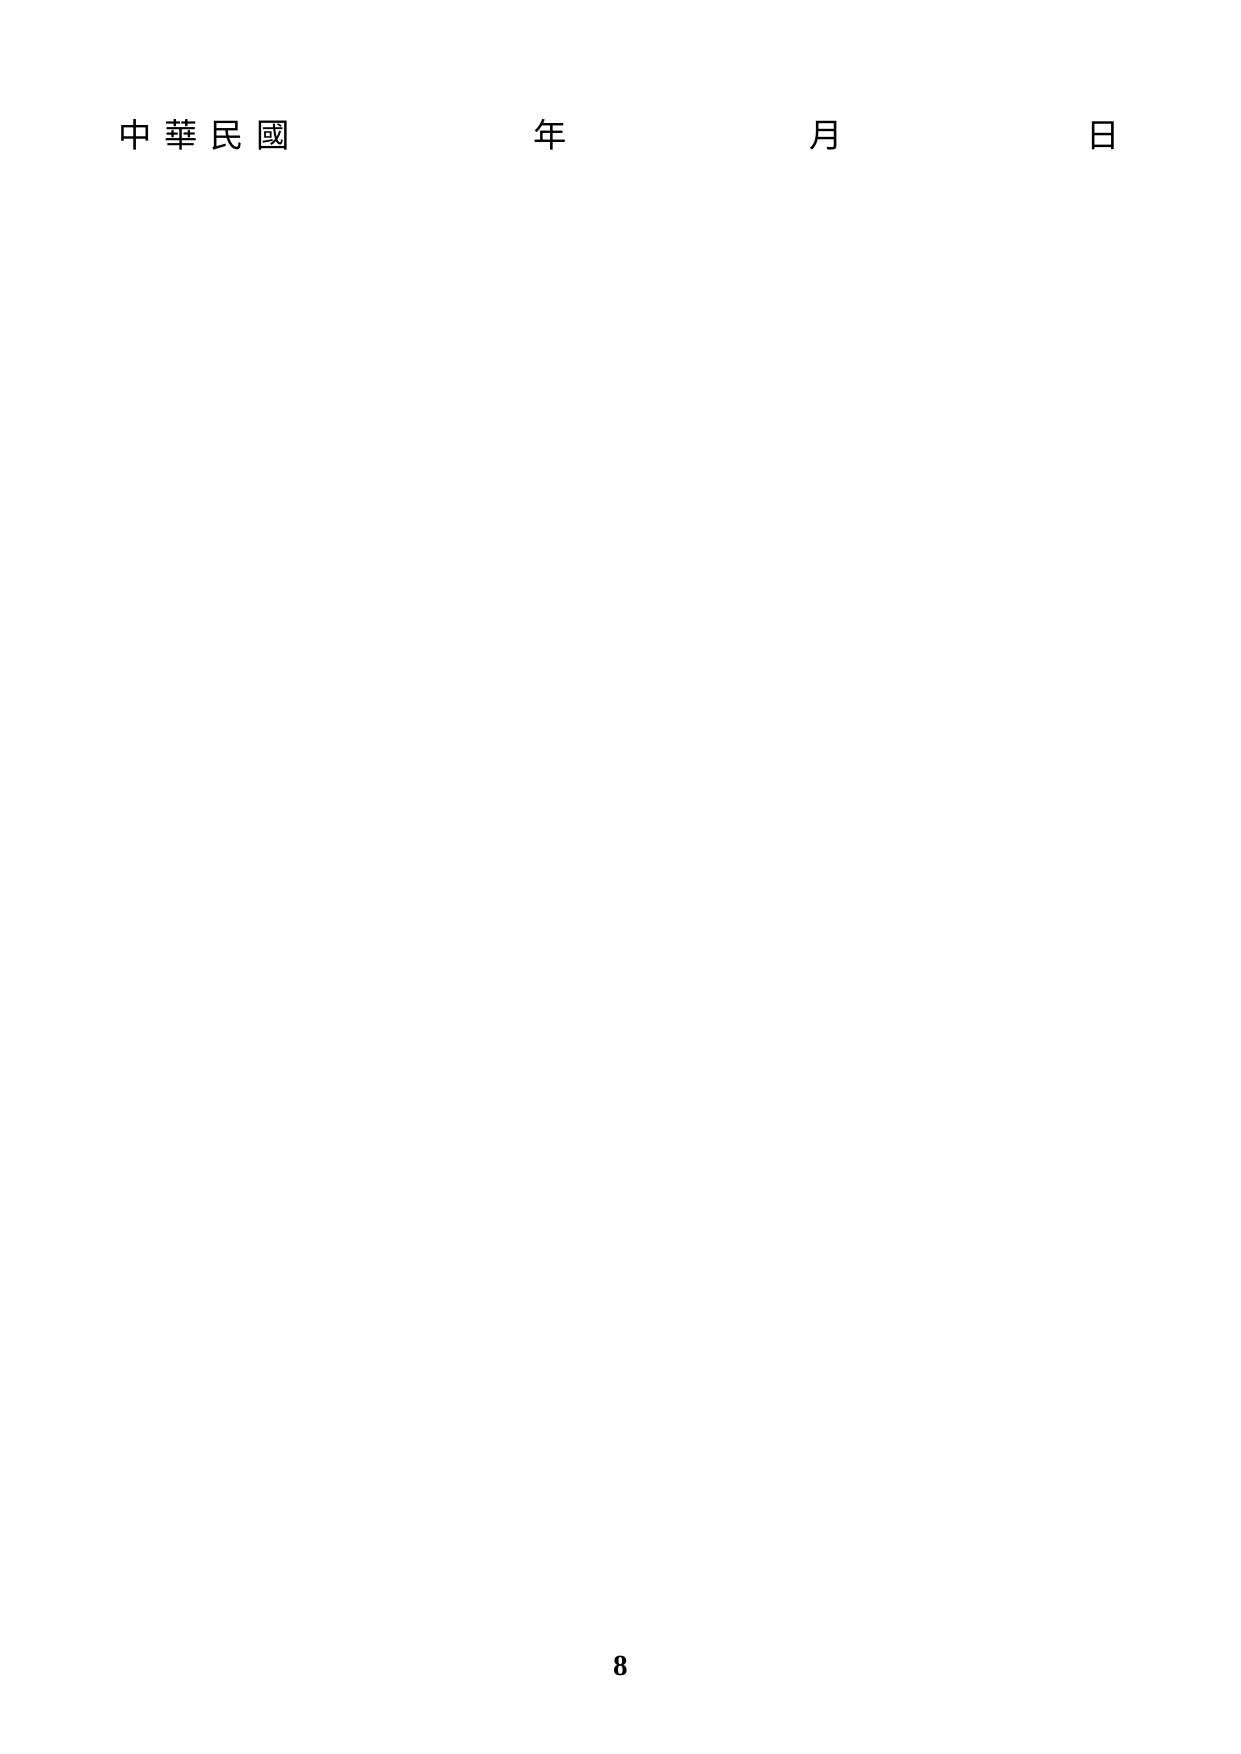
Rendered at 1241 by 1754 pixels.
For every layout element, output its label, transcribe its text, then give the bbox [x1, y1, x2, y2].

text 中華民國 年 月 日 [118, 118, 1122, 154]
